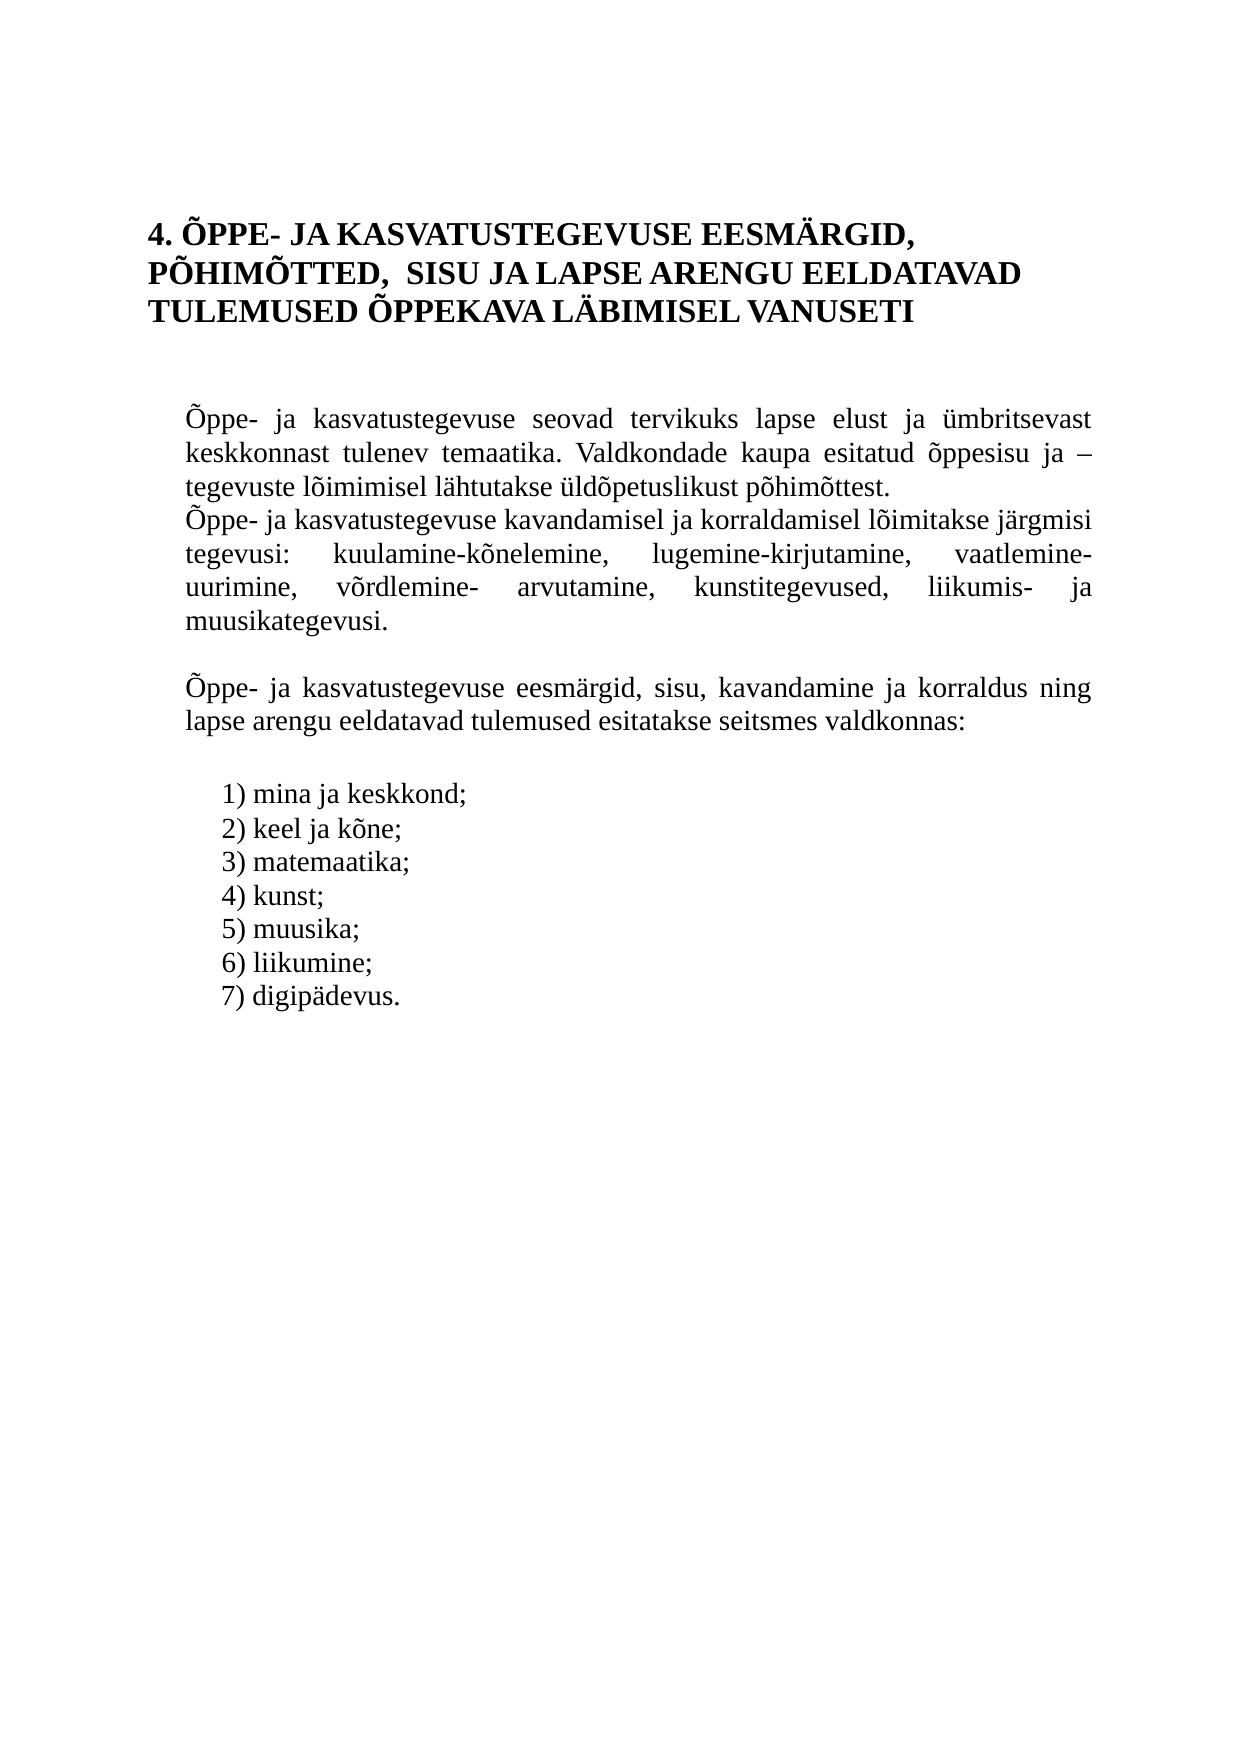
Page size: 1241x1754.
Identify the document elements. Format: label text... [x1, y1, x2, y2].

text 1) mina ja keskkond; [148, 777, 1093, 811]
text Õppe- ja kasvatustegevuse kavandamisel ja korraldamisel lõimitakse järgmisi tegevusi: kuulamine-kõnelemine, lugemine-kirjutamine, vaatlemine-uurimine, võrdlemine- arvutamine, kunstitegevused, liikumis- ja muusikategevusi. [185, 502, 1093, 636]
text 5) muusika; [148, 911, 1093, 945]
text 7) digipädevus. [148, 978, 1093, 1012]
text 6) liikumine; [148, 945, 1093, 978]
text 4) kunst; [148, 878, 1093, 911]
text Õppe- ja kasvatustegevuse eesmärgid, sisu, kavandamine ja korraldus ning lapse arengu eeldatavad tulemused esitatakse seitsmes valdkonnas: [185, 670, 1093, 737]
text 4. ÕPPE- JA KASVATUSTEGEVUSE EESMÄRGID, PÕHIMÕTTED, SISU JA LAPSE ARENGU EELDATAVAD TULEMUSED ÕPPEKAVA LÄBIMISEL VANUSETI [148, 215, 1093, 330]
text 2) keel ja kõne; [148, 811, 1093, 844]
text 3) matemaatika; [148, 844, 1093, 878]
text Õppe- ja kasvatustegevuse seovad tervikuks lapse elust ja ümbritsevast keskkonnast tulenev temaatika. Valdkondade kaupa esitatud õppesisu ja –tegevuste lõimimisel lähtutakse üldõpetuslikust põhimõttest. [185, 402, 1093, 502]
